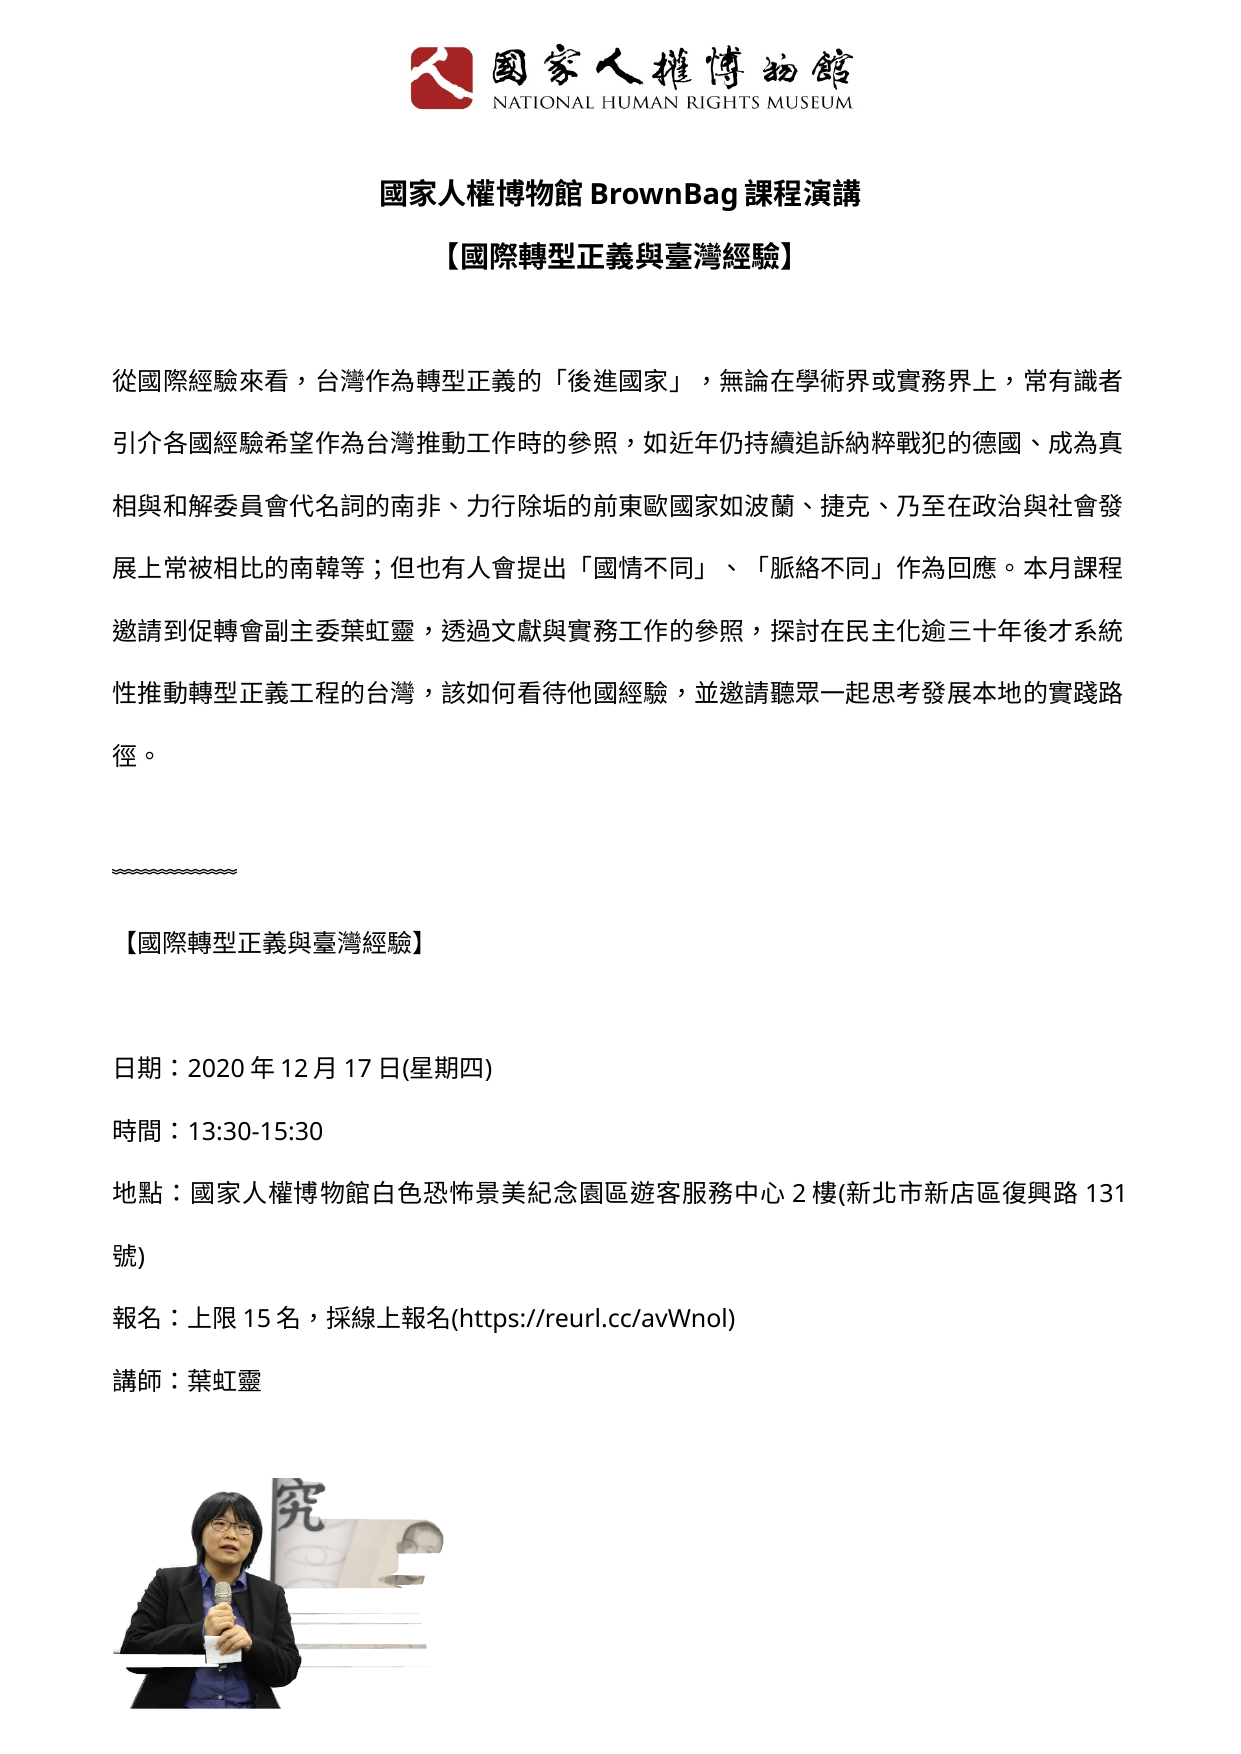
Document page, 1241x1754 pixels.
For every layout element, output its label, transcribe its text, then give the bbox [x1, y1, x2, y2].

text 國家人權博物館BrownBag課程演講 [112, 150, 1128, 213]
text 日期：2020年12月17日(星期四) [112, 1025, 1128, 1088]
text 【國際轉型正義與臺灣經驗】 [112, 213, 1128, 275]
text 時間：13:30-15:30 [112, 1088, 1128, 1150]
text 地點：國家人權博物館白色恐怖景美紀念園區遊客服務中心2樓(新北市新店區復興路131號) [112, 1150, 1128, 1275]
text 報名：上限15名，採線上報名(https://reurl.cc/avWnol) [112, 1275, 1128, 1338]
text 【國際轉型正義與臺灣經驗】 [112, 900, 1128, 963]
text 講師：葉虹靈 [112, 1338, 1128, 1400]
text 從國際經驗來看，台灣作為轉型正義的「後進國家」，無論在學術界或實務界上，常有識者引介各國經驗希望作為台灣推動工作時的參照，如近年仍持續追訴納粹戰犯的德國、成為真相與和解委員會代名詞的南非、力行除垢的前東歐國家如波蘭、捷克、乃至在政治與社會發展上常被相比的南韓等；但也有人會提出「國情不同」、「脈絡不同」作為回應。本月課程邀請到促轉會副主委葉虹靈，透過文獻與實務工作的參照，探討在民主化逾三十年後才系統性推動轉型正義工程的台灣，該如何看待他國經驗，並邀請聽眾一起思考發展本地的實踐路徑。 [112, 338, 1128, 775]
text ﹌﹌﹌﹌﹌ [112, 838, 1128, 900]
